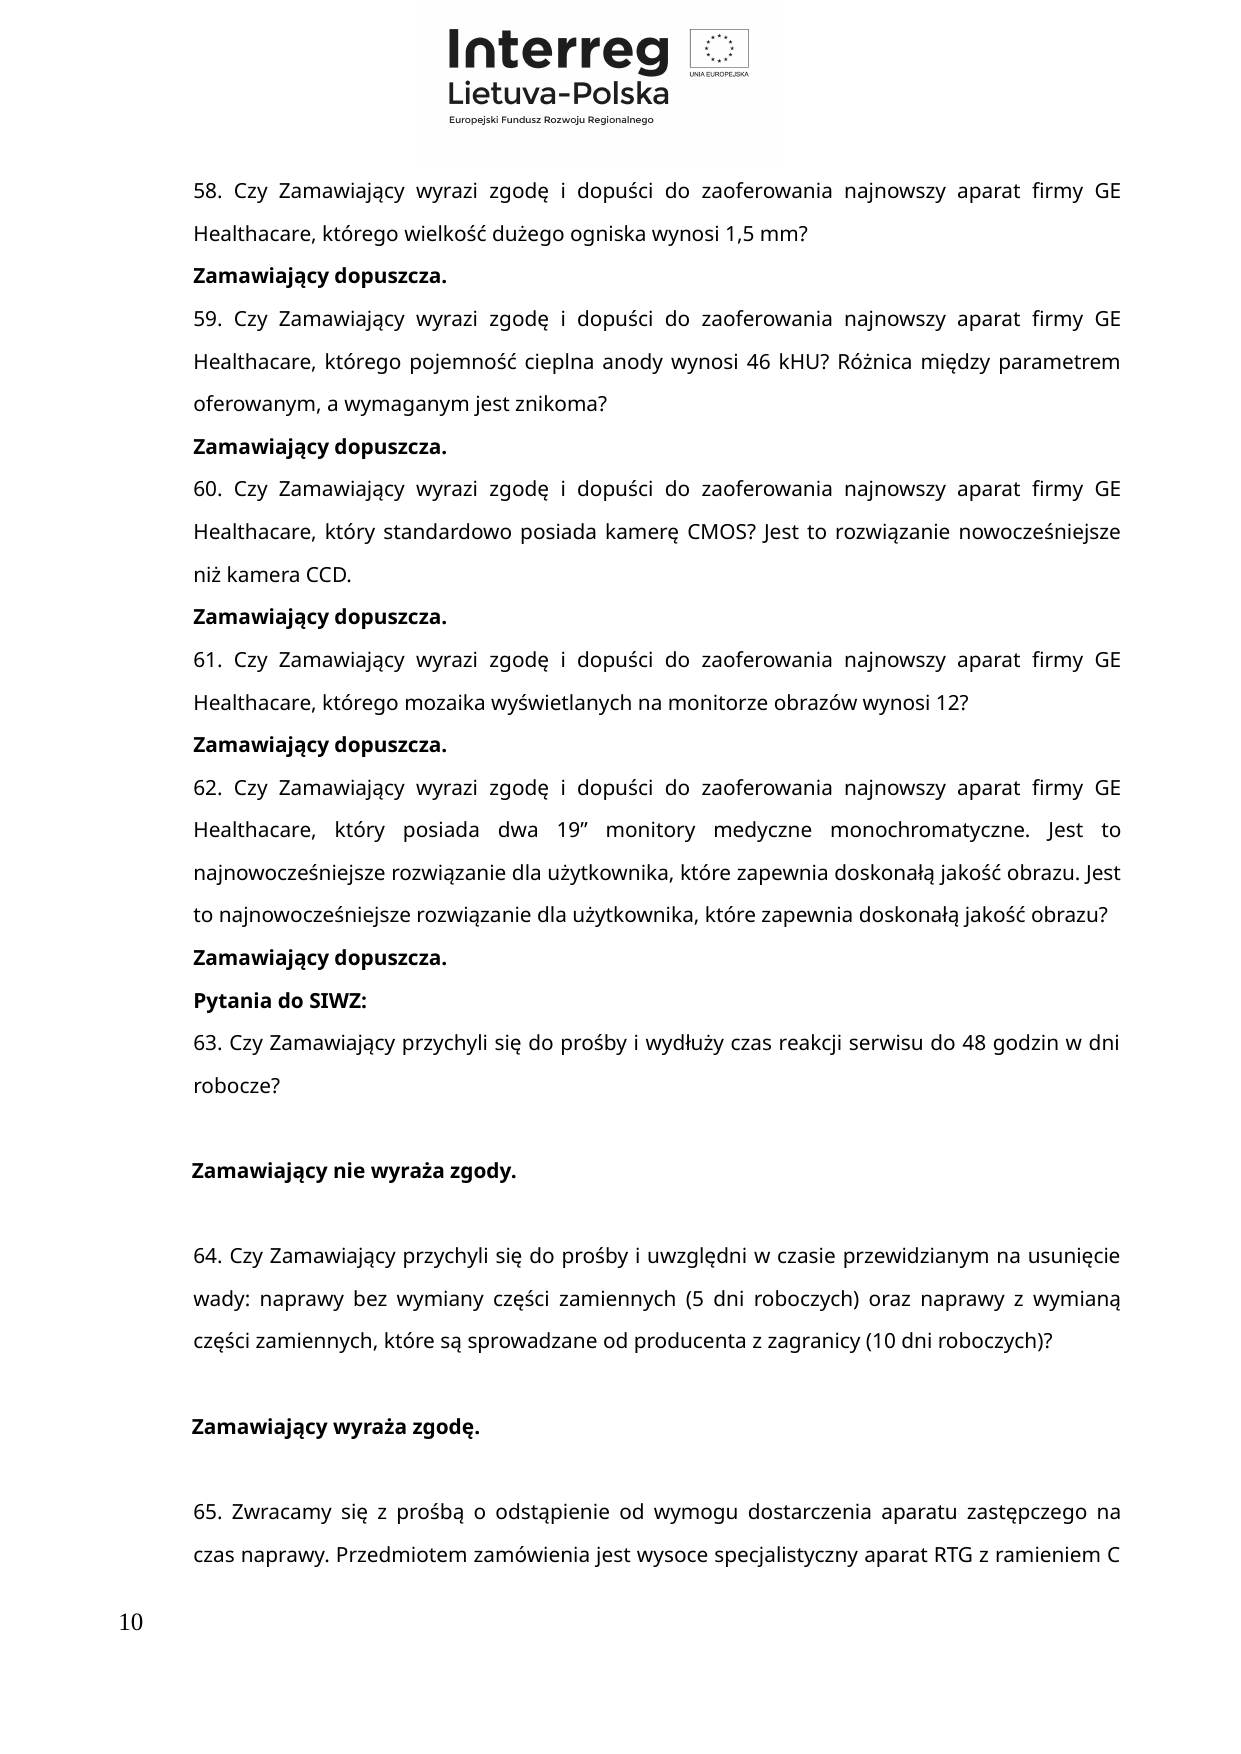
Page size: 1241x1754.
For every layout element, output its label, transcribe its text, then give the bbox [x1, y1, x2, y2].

text Zamawiający nie wyraża zgody. [118, 1156, 1122, 1185]
list 64. Czy Zamawiający przychyli się do prośby i uwzględni w czasie przewidzianym na usunięcie wady: naprawy bez wymiany części zamiennych (5 dni roboczych) oraz naprawy z wymianą części zamiennych, które są sprowadzane od producenta z zagranicy (10 dni roboczych)? [156, 1241, 1122, 1355]
list 63. Czy Zamawiający przychyli się do prośby i wydłuży czas reakcji serwisu do 48 godzin w dni robocze? [156, 1028, 1122, 1099]
list 61. Czy Zamawiający wyrazi zgodę i dopuści do zaoferowania najnowszy aparat firmy GE Healthacare, którego mozaika wyświetlanych na monitorze obrazów wynosi 12? [156, 645, 1122, 716]
list 59. Czy Zamawiający wyrazi zgodę i dopuści do zaoferowania najnowszy aparat firmy GE Healthacare, którego pojemność cieplna anody wynosi 46 kHU? Różnica między parametrem oferowanym, a wymaganym jest znikoma? [156, 304, 1122, 418]
list Zamawiający dopuszcza. [156, 730, 1122, 759]
list Zamawiający dopuszcza. [156, 943, 1122, 972]
list Zamawiający dopuszcza. [156, 262, 1122, 290]
list Zamawiający dopuszcza. [156, 602, 1122, 631]
picture [420, 0, 778, 169]
list Zamawiający dopuszcza. [156, 432, 1122, 460]
list 60. Czy Zamawiający wyrazi zgodę i dopuści do zaoferowania najnowszy aparat firmy GE Healthacare, który standardowo posiada kamerę CMOS? Jest to rozwiązanie nowocześniejsze niż kamera CCD. [156, 474, 1122, 588]
text Zamawiający wyraża zgodę. [118, 1412, 1122, 1440]
list 58. Czy Zamawiający wyrazi zgodę i dopuści do zaoferowania najnowszy aparat firmy GE Healthacare, którego wielkość dużego ogniska wynosi 1,5 mm? [156, 176, 1122, 247]
list Pytania do SIWZ: [156, 986, 1122, 1014]
list 65. Zwracamy się z prośbą o odstąpienie od wymogu dostarczenia aparatu zastępczego na czas naprawy. Przedmiotem zamówienia jest wysoce specjalistyczny aparat RTG z ramieniem C [156, 1497, 1122, 1568]
list 62. Czy Zamawiający wyrazi zgodę i dopuści do zaoferowania najnowszy aparat firmy GE Healthacare, który posiada dwa 19” monitory medyczne monochromatyczne. Jest to najnowocześniejsze rozwiązanie dla użytkownika, które zapewnia doskonałą jakość obrazu. Jest to najnowocześniejsze rozwiązanie dla użytkownika, które zapewnia doskonałą jakość obrazu? [156, 773, 1122, 929]
